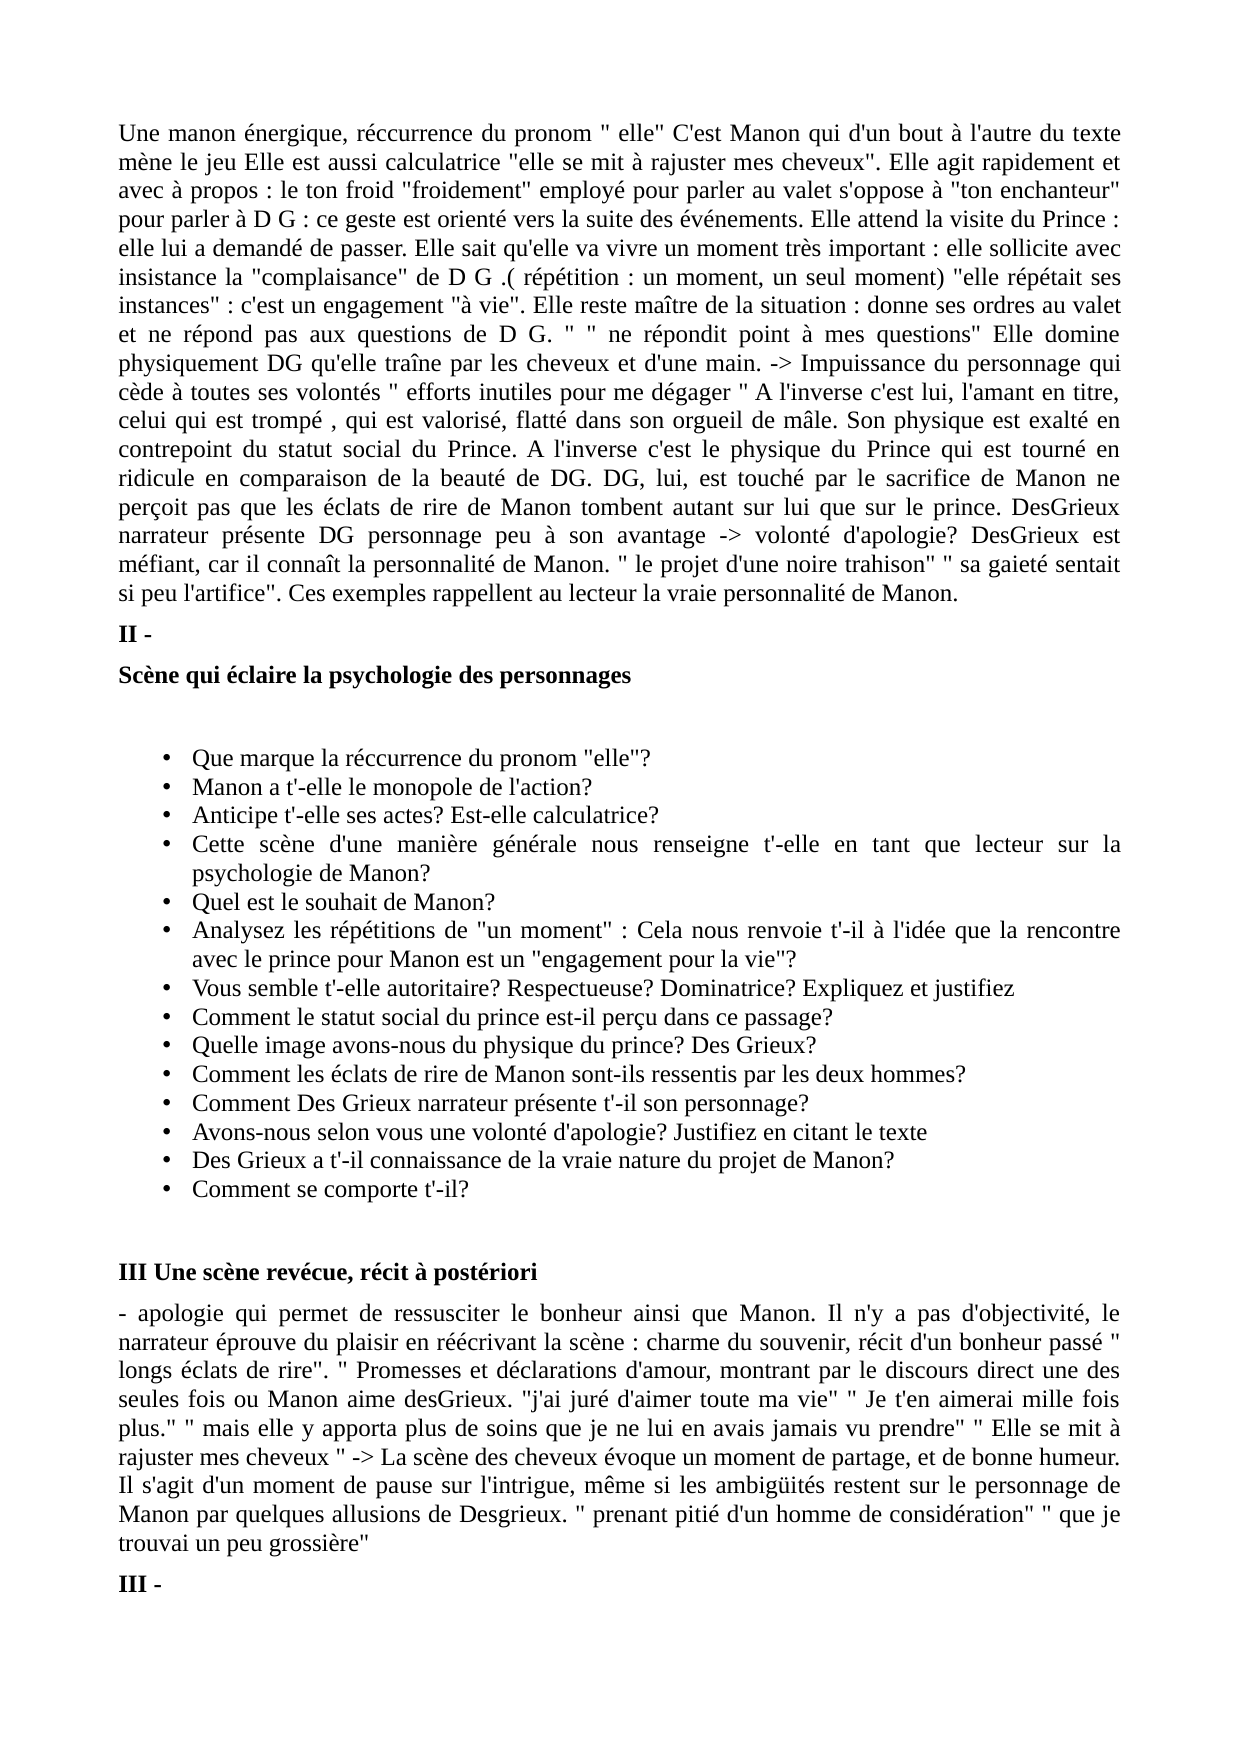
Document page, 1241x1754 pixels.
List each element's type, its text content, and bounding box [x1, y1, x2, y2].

text Une manon énergique, réccurrence du pronom " elle" C'est Manon qui d'un bout à l'autre du texte mène le jeu Elle est aussi calculatrice "elle se mit à rajuster mes cheveux". Elle agit rapidement et avec à propos : le ton froid "froidement" employé pour parler au valet s'oppose à "ton enchanteur" pour parler à D G : ce geste est orienté vers la suite des événements. Elle attend la visite du Prince : elle lui a demandé de passer. Elle sait qu'elle va vivre un moment très important : elle sollicite avec insistance la "complaisance" de D G .( répétition : un moment, un seul moment) "elle répétait ses instances" : c'est un engagement "à vie". Elle reste maître de la situation : donne ses ordres au valet et ne répond pas aux questions de D G. " " ne répondit point à mes questions" Elle domine physiquement DG qu'elle traîne par les cheveux et d'une main. -> Impuissance du personnage qui cède à toutes ses volontés " efforts inutiles pour me dégager " A l'inverse c'est lui, l'amant en titre, celui qui est trompé , qui est valorisé, flatté dans son orgueil de mâle. Son physique est exalté en contrepoint du statut social du Prince. A l'inverse c'est le physique du Prince qui est tourné en ridicule en comparaison de la beauté de DG. DG, lui, est touché par le sacrifice de Manon ne perçoit pas que les éclats de rire de Manon tombent autant sur lui que sur le prince. DesGrieux narrateur présente DG personnage peu à son avantage -> volonté d'apologie? DesGrieux est méfiant, car il connaît la personnalité de Manon. " le projet d'une noire trahison" " sa gaieté sentait si peu l'artifice". Ces exemples rappellent au lecteur la vraie personnalité de Manon. [118, 118, 1122, 607]
list Manon a t'-elle le monopole de l'action? [162, 772, 1122, 801]
list Analysez les répétitions de "un moment" : Cela nous renvoie t'-il à l'idée que la rencontre avec le prince pour Manon est un "engagement pour la vie"? [162, 916, 1122, 973]
list Comment les éclats de rire de Manon sont-ils ressentis par les deux hommes? [162, 1059, 1122, 1088]
list Quel est le souhait de Manon? [162, 887, 1122, 916]
list Quelle image avons-nous du physique du prince? Des Grieux? [162, 1031, 1122, 1059]
list Comment le statut social du prince est-il perçu dans ce passage? [162, 1002, 1122, 1031]
text Scène qui éclaire la psychologie des personnages [118, 661, 1122, 689]
list Avons-nous selon vous une volonté d'apologie? Justifiez en citant le texte [162, 1117, 1122, 1146]
list Cette scène d'une manière générale nous renseigne t'-elle en tant que lecteur sur la psychologie de Manon? [162, 829, 1122, 887]
list Vous semble t'-elle autoritaire? Respectueuse? Dominatrice? Expliquez et justifiez [162, 973, 1122, 1002]
list Anticipe t'-elle ses actes? Est-elle calculatrice? [162, 801, 1122, 829]
text III Une scène revécue, récit à postériori [118, 1257, 1122, 1286]
list Des Grieux a t'-il connaissance de la vraie nature du projet de Manon? [162, 1146, 1122, 1174]
text - apologie qui permet de ressusciter le bonheur ainsi que Manon. Il n'y a pas d'objectivité, le narrateur éprouve du plaisir en réécrivant la scène : charme du souvenir, récit d'un bonheur passé " longs éclats de rire". " Promesses et déclarations d'amour, montrant par le discours direct une des seules fois ou Manon aime desGrieux. "j'ai juré d'aimer toute ma vie" " Je t'en aimerai mille fois plus." " mais elle y apporta plus de soins que je ne lui en avais jamais vu prendre" " Elle se mit à rajuster mes cheveux " -> La scène des cheveux évoque un moment de partage, et de bonne humeur. Il s'agit d'un moment de pause sur l'intrigue, même si les ambigüités restent sur le personnage de Manon par quelques allusions de Desgrieux. " prenant pitié d'un homme de considération" " que je trouvai un peu grossière" [118, 1298, 1122, 1557]
list Comment se comporte t'-il? [162, 1174, 1122, 1203]
list Que marque la réccurrence du pronom "elle"? [162, 743, 1122, 772]
text III - [118, 1569, 1122, 1598]
text II - [118, 619, 1122, 648]
list Comment Des Grieux narrateur présente t'-il son personnage? [162, 1088, 1122, 1117]
